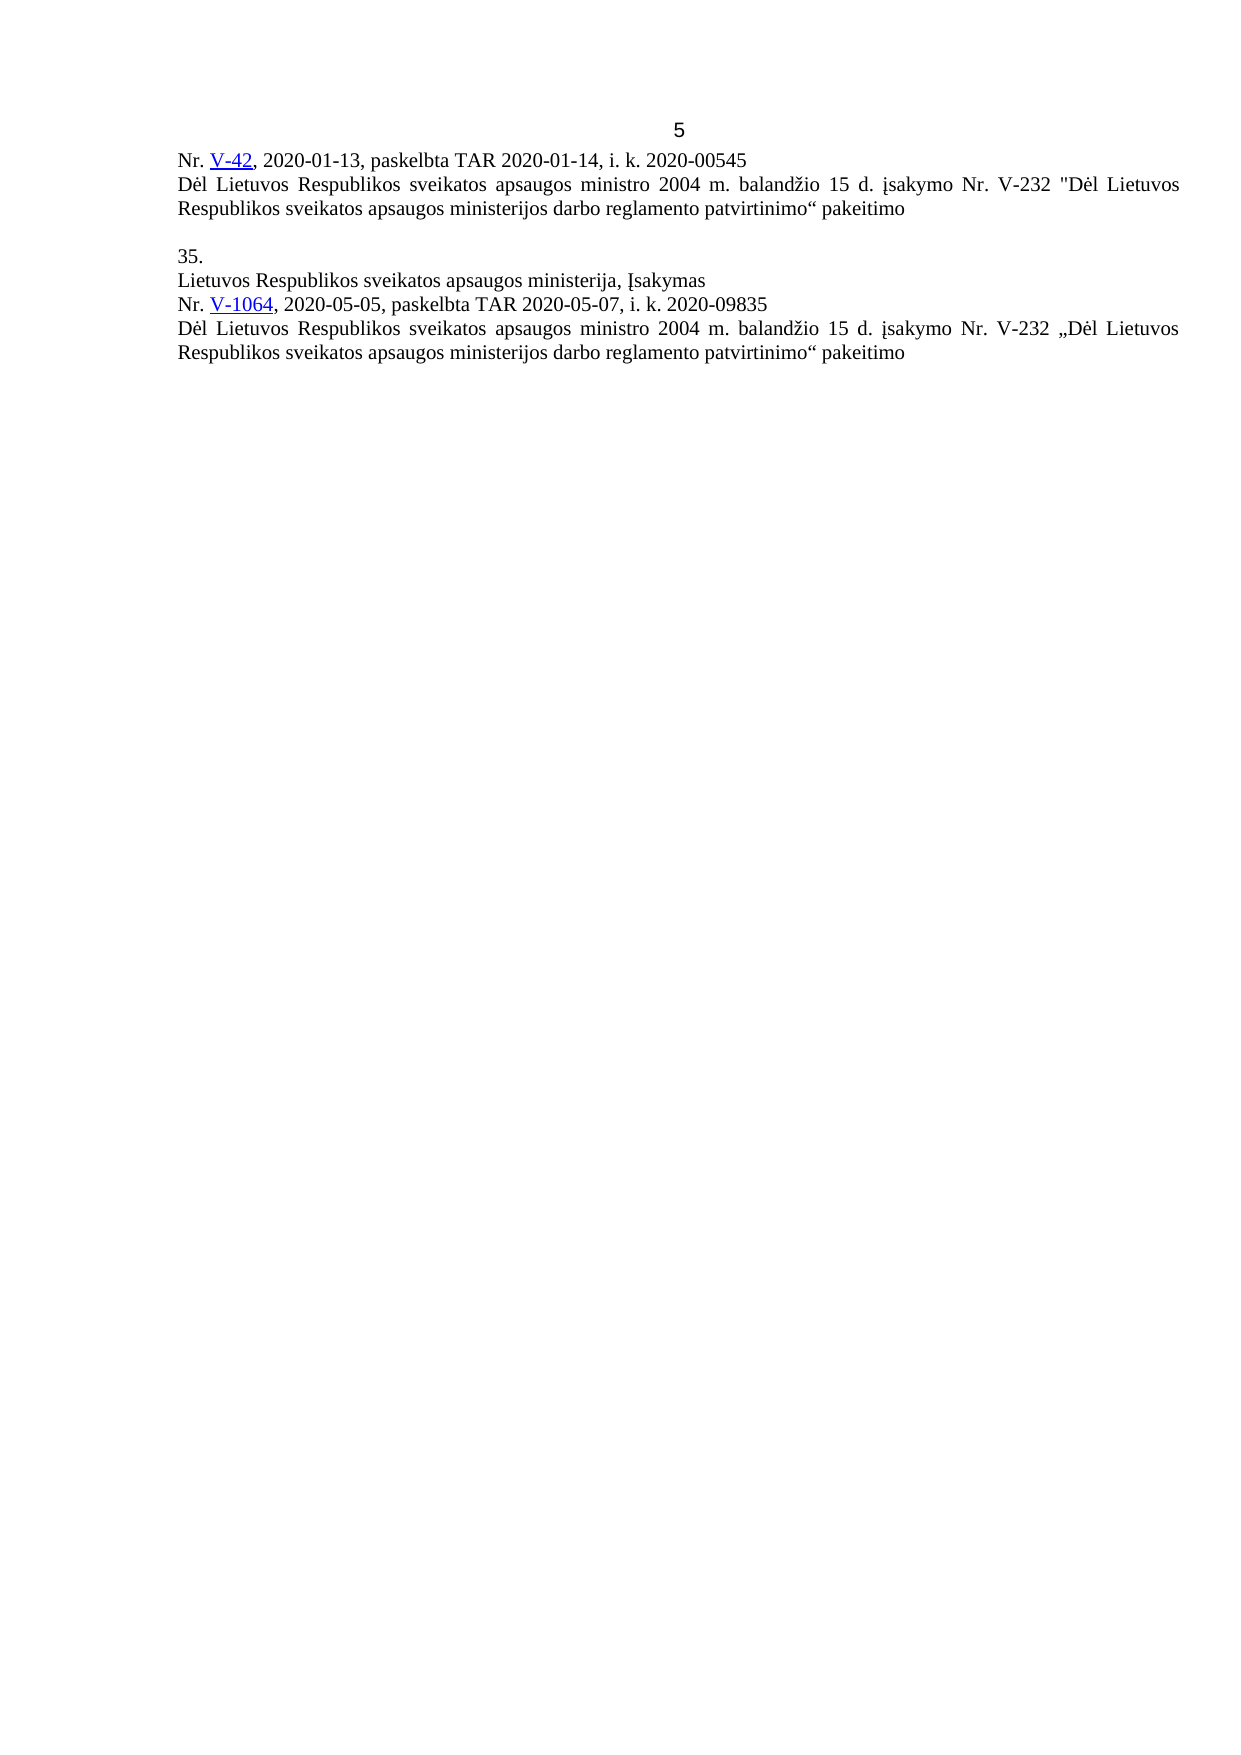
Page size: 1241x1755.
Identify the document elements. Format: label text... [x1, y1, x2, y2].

text Dėl Lietuvos Respublikos sveikatos apsaugos ministro 2004 m. balandžio 15 d. įsakymo Nr. V-232 „Dėl Lietuvos Respublikos sveikatos apsaugos ministerijos darbo reglamento patvirtinimo“ pakeitimo [177, 316, 1181, 364]
text Dėl Lietuvos Respublikos sveikatos apsaugos ministro 2004 m. balandžio 15 d. įsakymo Nr. V-232 "Dėl Lietuvos Respublikos sveikatos apsaugos ministerijos darbo reglamento patvirtinimo“ pakeitimo [177, 172, 1181, 220]
text Lietuvos Respublikos sveikatos apsaugos ministerija, Įsakymas [177, 268, 1181, 292]
text Nr. V-1064, 2020-05-05, paskelbta TAR 2020-05-07, i. k. 2020-09835 [177, 292, 1181, 316]
text 35. [177, 244, 1181, 268]
text Nr. V-42, 2020-01-13, paskelbta TAR 2020-01-14, i. k. 2020-00545 [177, 148, 1181, 172]
